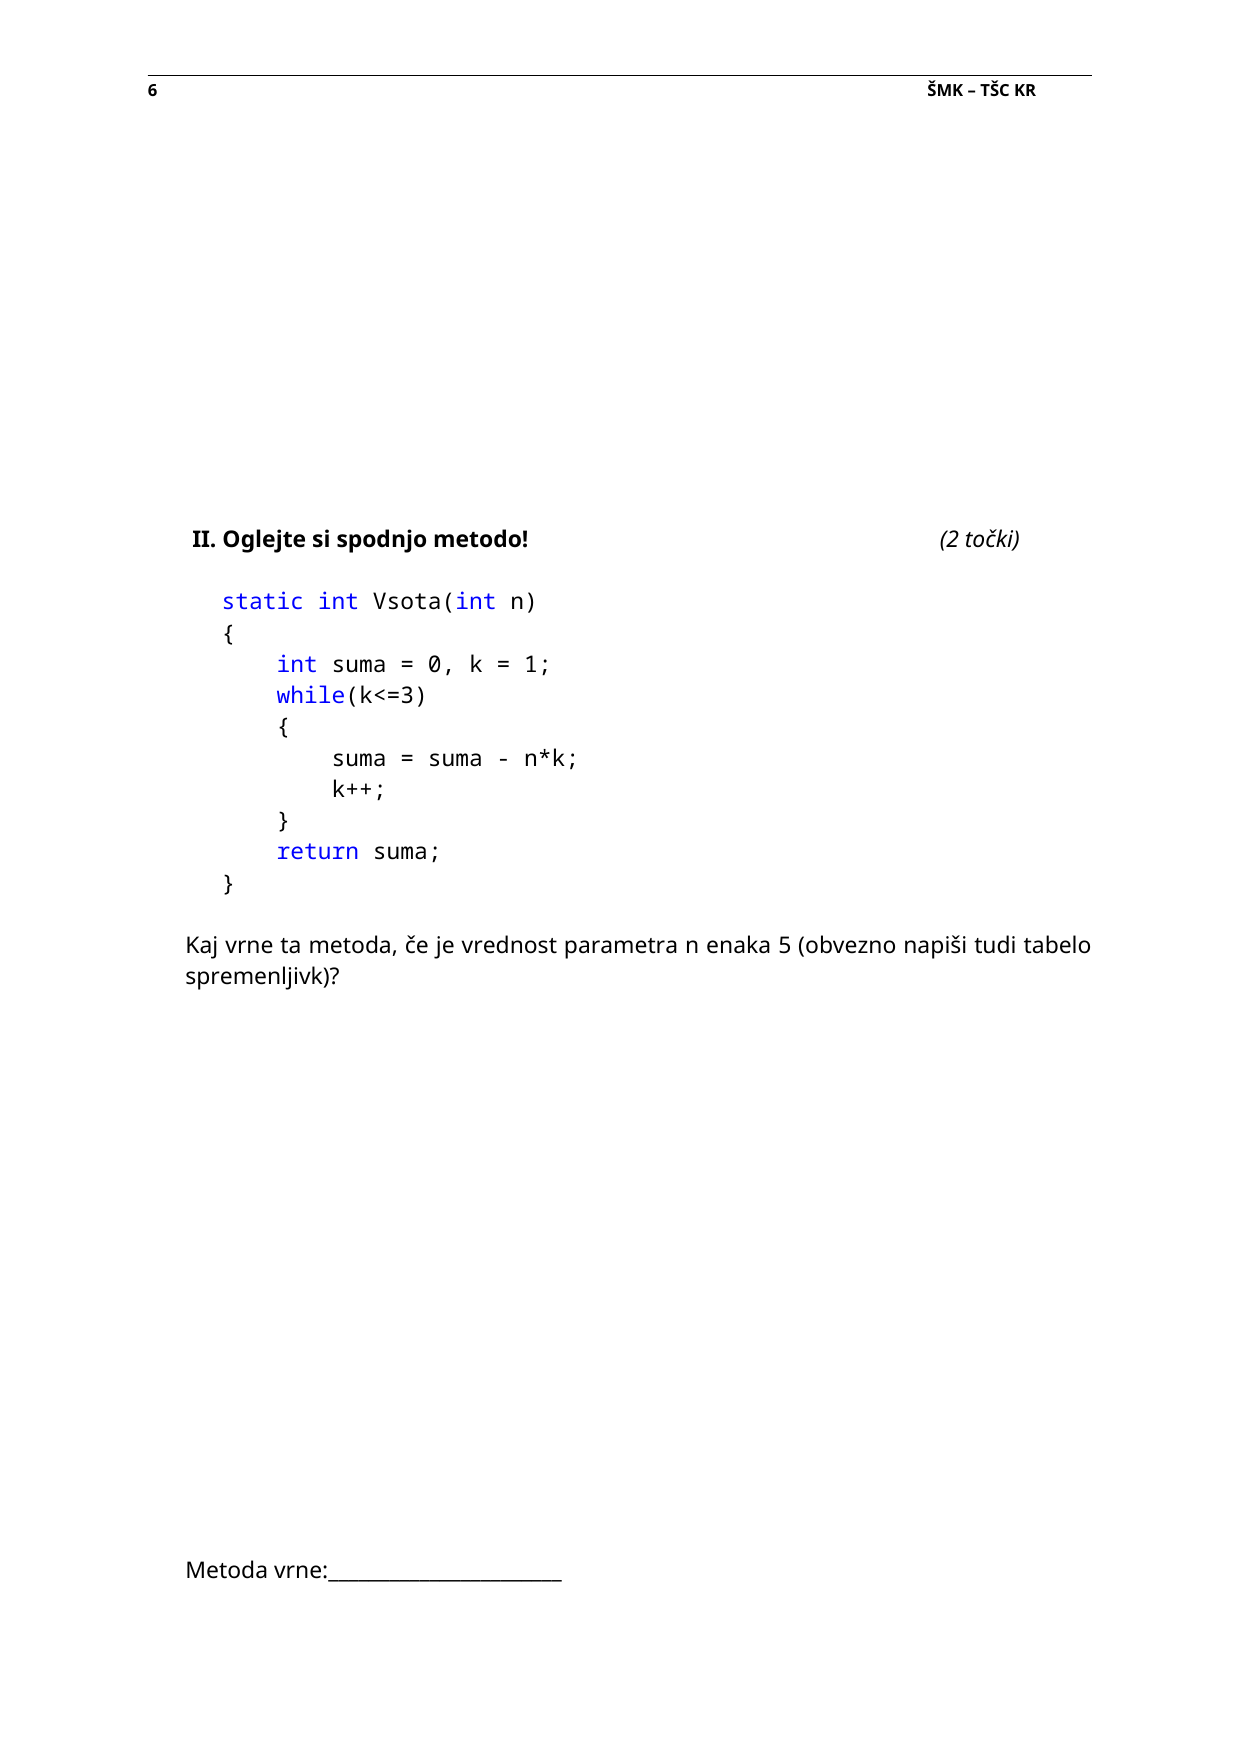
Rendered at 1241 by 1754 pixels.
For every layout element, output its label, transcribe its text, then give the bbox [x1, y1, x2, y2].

text { [221, 616, 1092, 648]
text Metoda vrne:_______________________ [185, 1554, 1092, 1585]
text return suma; [221, 835, 1092, 866]
text } [221, 866, 1092, 898]
text while(k<=3) [221, 679, 1092, 710]
text { [221, 710, 1092, 741]
text static int Vsota(int n) [221, 585, 1092, 616]
text int suma = 0, k = 1; [221, 648, 1092, 679]
text } [221, 804, 1092, 835]
text Kaj vrne ta metoda, če je vrednost parametra n enaka 5 (obvezno napiši tudi tabelo spremenljivk)? [185, 929, 1092, 991]
text II. Oglejte si spodnjo metodo! (2 točki) [192, 523, 1092, 554]
text suma = suma - n*k; [221, 741, 1092, 773]
text k++; [221, 773, 1092, 804]
